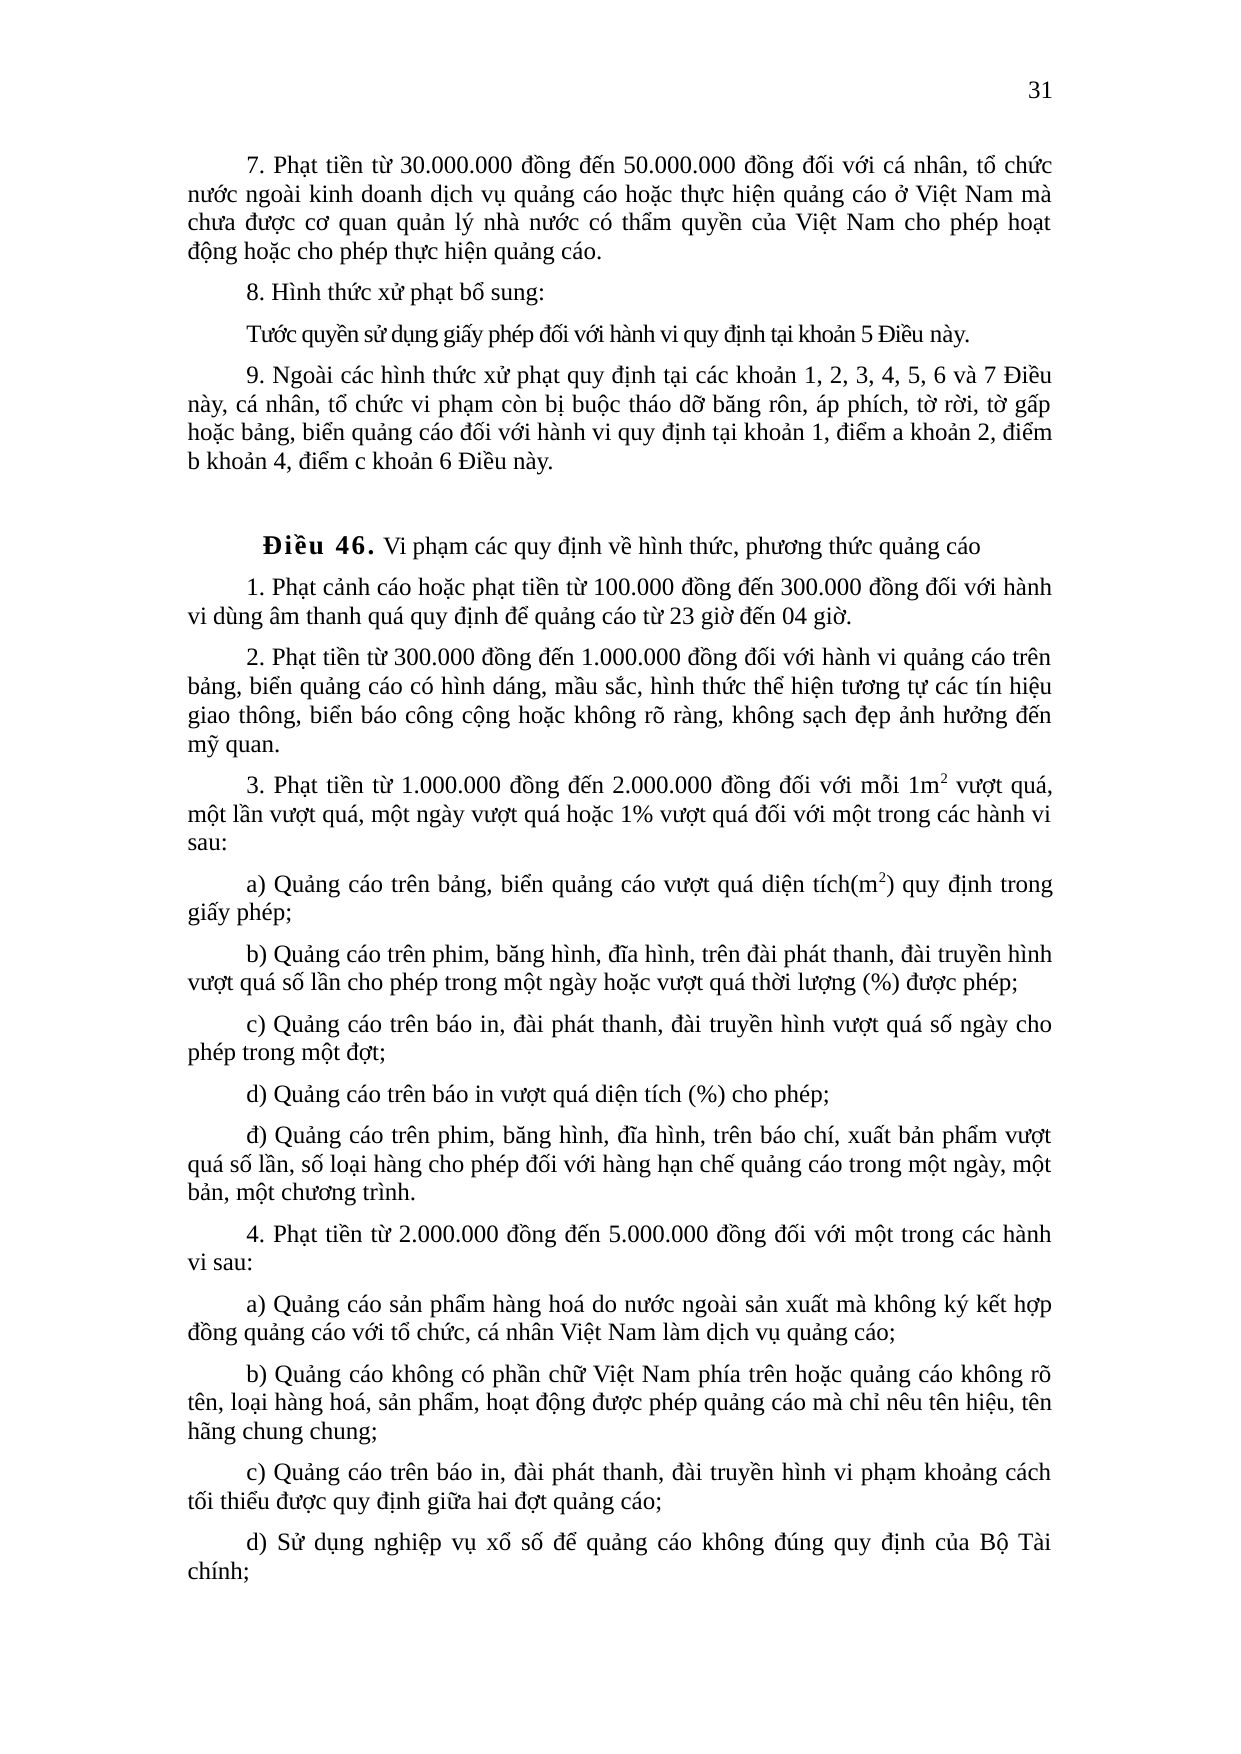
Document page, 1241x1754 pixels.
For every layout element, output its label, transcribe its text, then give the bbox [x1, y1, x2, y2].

text Tước quyền sử dụng giấy phép đối với hành vi quy định tại khoản 5 Điều này. [187, 319, 1053, 347]
text 2. Phạt tiền từ 300.000 đồng đến 1.000.000 đồng đối với hành vi quảng cáo trên bảng, biển quảng cáo có hình dáng, mầu sắc, hình thức thể hiện tương tự các tín hiệu giao thông, biển báo công cộng hoặc không rõ ràng, không sạch đẹp ảnh hưởng đến mỹ quan. [187, 642, 1053, 757]
text 8. Hình thức xử phạt bổ sung: [187, 277, 1053, 306]
text b) Quảng cáo không có phần chữ Việt Nam phía trên hoặc quảng cáo không rõ tên, loại hàng hoá, sản phẩm, hoạt động được phép quảng cáo mà chỉ nêu tên hiệu, tên hãng chung chung; [187, 1359, 1053, 1445]
text 9. Ngoài các hình thức xử phạt quy định tại các khoản 1, 2, 3, 4, 5, 6 và 7 Điều này, cá nhân, tổ chức vi phạm còn bị buộc tháo dỡ băng rôn, áp phích, tờ rời, tờ gấp hoặc bảng, biển quảng cáo đối với hành vi quy định tại khoản 1, điểm a khoản 2, điểm b khoản 4, điểm c khoản 6 Điều này. [187, 360, 1053, 475]
text 7. Phạt tiền từ 30.000.000 đồng đến 50.000.000 đồng đối với cá nhân, tổ chức nước ngoài kinh doanh dịch vụ quảng cáo hoặc thực hiện quảng cáo ở Việt Nam mà chưa được cơ quan quản lý nhà nước có thẩm quyền của Việt Nam cho phép hoạt động hoặc cho phép thực hiện quảng cáo. [187, 150, 1053, 265]
text b) Quảng cáo trên phim, băng hình, đĩa hình, trên đài phát thanh, đài truyền hình vượt quá số lần cho phép trong một ngày hoặc vượt quá thời lượng (%) được phép; [187, 939, 1053, 996]
text c) Quảng cáo trên báo in, đài phát thanh, đài truyền hình vượt quá số ngày cho phép trong một đợt; [187, 1009, 1053, 1066]
text đ) Quảng cáo trên phim, băng hình, đĩa hình, trên báo chí, xuất bản phẩm vượt quá số lần, số loại hàng cho phép đối với hàng hạn chế quảng cáo trong một ngày, một bản, một chương trình. [187, 1120, 1053, 1206]
text 4. Phạt tiền từ 2.000.000 đồng đến 5.000.000 đồng đối với một trong các hành vi sau: [187, 1219, 1053, 1276]
text c) Quảng cáo trên báo in, đài phát thanh, đài truyền hình vi phạm khoảng cách tối thiểu được quy định giữa hai đợt quảng cáo; [187, 1457, 1053, 1515]
text d) Sử dụng nghiệp vụ xổ số để quảng cáo không đúng quy định của Bộ Tài chính; [187, 1527, 1053, 1585]
text d) Quảng cáo trên báo in vượt quá diện tích (%) cho phép; [187, 1079, 1053, 1107]
text a) Quảng cáo sản phẩm hàng hoá do nước ngoài sản xuất mà không ký kết hợp đồng quảng cáo với tổ chức, cá nhân Việt Nam làm dịch vụ quảng cáo; [187, 1289, 1053, 1346]
text 1. Phạt cảnh cáo hoặc phạt tiền từ 100.000 đồng đến 300.000 đồng đối với hành vi dùng âm thanh quá quy định để quảng cáo từ 23 giờ đến 04 giờ. [187, 572, 1053, 630]
text a) Quảng cáo trên bảng, biển quảng cáo vượt quá diện tích(m2) quy định trong giấy phép; [187, 869, 1053, 926]
text Điều 46. Vi phạm các quy định về hình thức, phương thức quảng cáo [187, 529, 1053, 560]
text 3. Phạt tiền từ 1.000.000 đồng đến 2.000.000 đồng đối với mỗi 1m2 vượt quá, một lần vượt quá, một ngày vượt quá hoặc 1% vượt quá đối với một trong các hành vi sau: [187, 770, 1053, 856]
